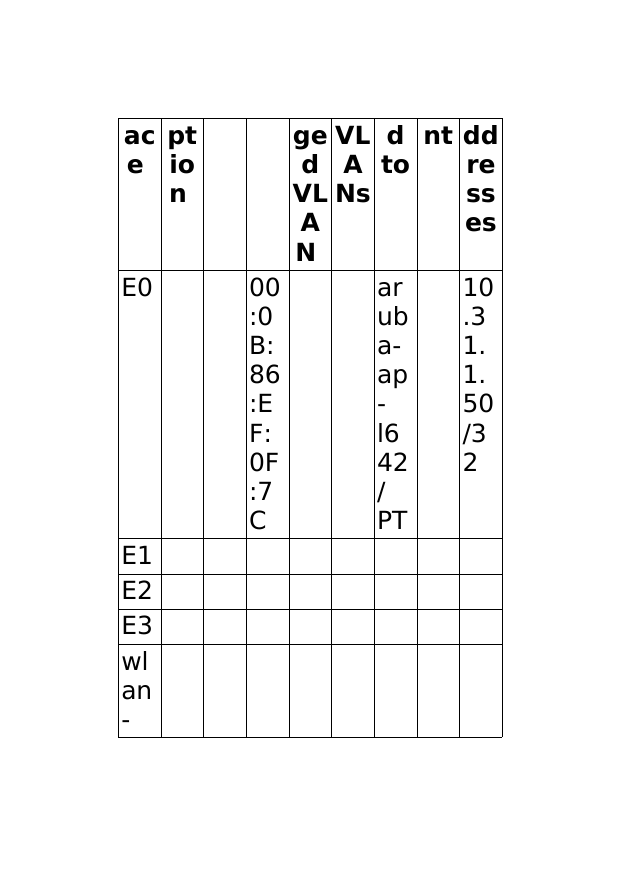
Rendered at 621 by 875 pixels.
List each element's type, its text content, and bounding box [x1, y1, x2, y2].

table_cell [332, 575, 374, 608]
table_header ption [162, 119, 203, 270]
table_cell [290, 271, 331, 538]
table_cell [460, 645, 502, 737]
table_cell 00:0B:86:EF:0F:7C [247, 271, 289, 538]
table_header ged VLAN [290, 119, 331, 270]
table_cell [418, 645, 459, 737]
table_cell [290, 575, 331, 608]
table_header ace [119, 119, 161, 270]
table_header [204, 119, 246, 270]
table_cell E2 [119, 575, 161, 608]
table_cell [418, 271, 459, 538]
table_cell [247, 610, 289, 644]
table_cell [375, 575, 417, 608]
table_cell [162, 575, 203, 608]
table_cell [204, 610, 246, 644]
table_cell [332, 539, 374, 573]
table_header d to [375, 119, 417, 270]
table_cell [162, 645, 203, 737]
table_cell wlan- [119, 645, 161, 737]
table_cell [204, 575, 246, 608]
table_cell [375, 539, 417, 573]
table_cell [460, 610, 502, 644]
table_header [247, 119, 289, 270]
table_cell [204, 539, 246, 573]
table_cell [418, 575, 459, 608]
table_cell [204, 271, 246, 538]
table_cell aruba-ap-l642 / PT [375, 271, 417, 538]
table_header VLANs [332, 119, 374, 270]
table_cell [290, 610, 331, 644]
table_cell [332, 645, 374, 737]
table_cell [375, 610, 417, 644]
table_cell [247, 575, 289, 608]
table_cell E0 [119, 271, 161, 538]
table_cell [247, 645, 289, 737]
table_cell [204, 645, 246, 737]
table_cell [460, 539, 502, 573]
table_cell E1 [119, 539, 161, 573]
table_cell [460, 575, 502, 608]
table_cell [332, 271, 374, 538]
table_cell [247, 539, 289, 573]
table_cell [375, 645, 417, 737]
table_cell E3 [119, 610, 161, 644]
table_header nt [418, 119, 459, 270]
table_header ddresses [460, 119, 502, 270]
table_cell [418, 610, 459, 644]
table_cell [162, 539, 203, 573]
table_cell [290, 539, 331, 573]
table_cell 10.31.1.50/32 [460, 271, 502, 538]
table_cell [418, 539, 459, 573]
table_cell [332, 610, 374, 644]
table_cell [162, 271, 203, 538]
table_cell [162, 610, 203, 644]
table_cell [290, 645, 331, 737]
